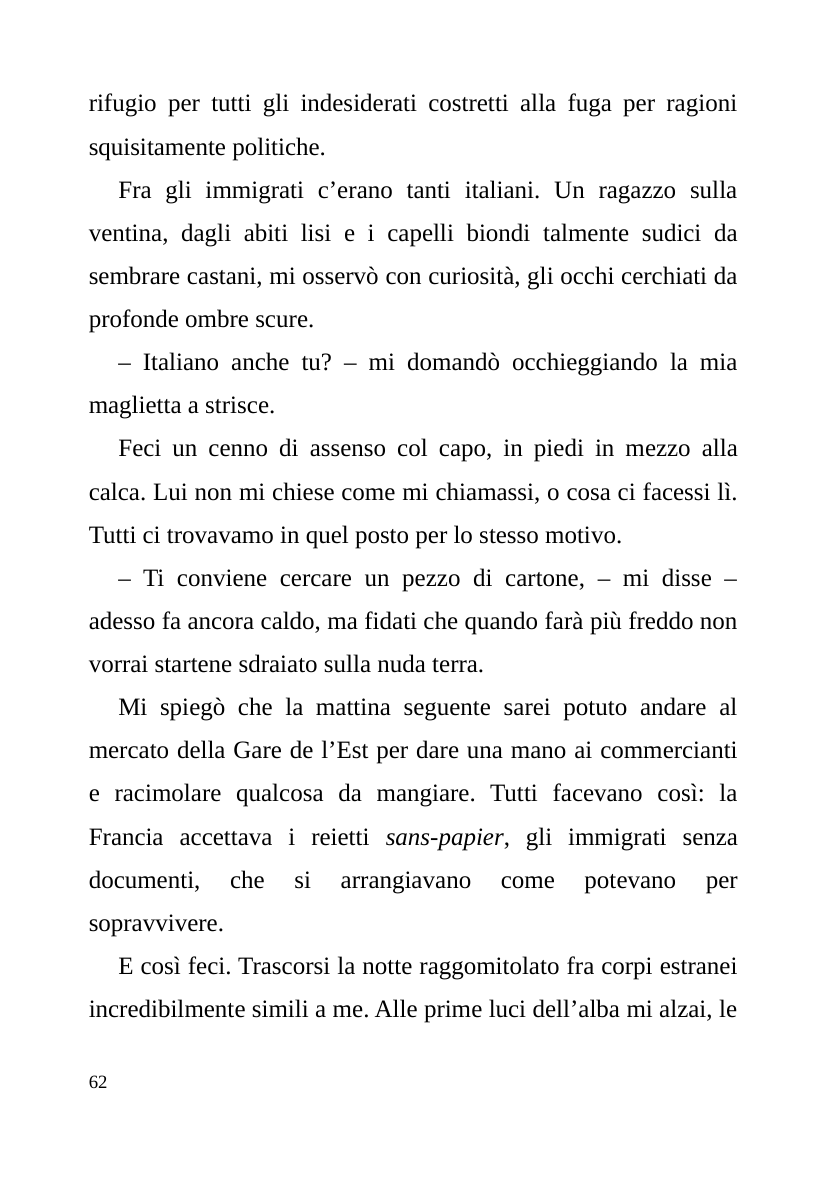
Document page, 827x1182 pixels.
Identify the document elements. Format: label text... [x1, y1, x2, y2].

text Feci un cenno di assenso col capo, in piedi in mezzo alla calca. Lui non mi chiese come mi chiamassi, o cosa ci facessi lì. Tutti ci trovavamo in quel posto per lo stesso motivo. [88, 433, 738, 548]
text E così feci. Trascorsi la notte raggomitolato fra corpi estranei incredibilmente simili a me. Alle prime luci dell’alba mi alzai, le [88, 951, 738, 1023]
text rifugio per tutti gli indesiderati costretti alla fuga per ragioni squisitamente politiche. [88, 88, 738, 160]
text Fra gli immigrati c’erano tanti italiani. Un ragazzo sulla ventina, dagli abiti lisi e i capelli biondi talmente sudici da sembrare castani, mi osservò con curiosità, gli occhi cerchiati da profonde ombre scure. [88, 175, 738, 333]
text – Italiano anche tu? – mi domandò occhieggiando la mia maglietta a strisce. [88, 347, 738, 419]
text Mi spiegò che la mattina seguente sarei potuto andare al mercato della Gare de l’Est per dare una mano ai commercianti e racimolare qualcosa da mangiare. Tutti facevano così: la Francia accettava i reietti sans-papier, gli immigrati senza documenti, che si arrangiavano come potevano per sopravvivere. [88, 692, 738, 937]
text – Ti conviene cercare un pezzo di cartone, – mi disse – adesso fa ancora caldo, ma fidati che quando farà più freddo non vorrai startene sdraiato sulla nuda terra. [88, 563, 738, 678]
